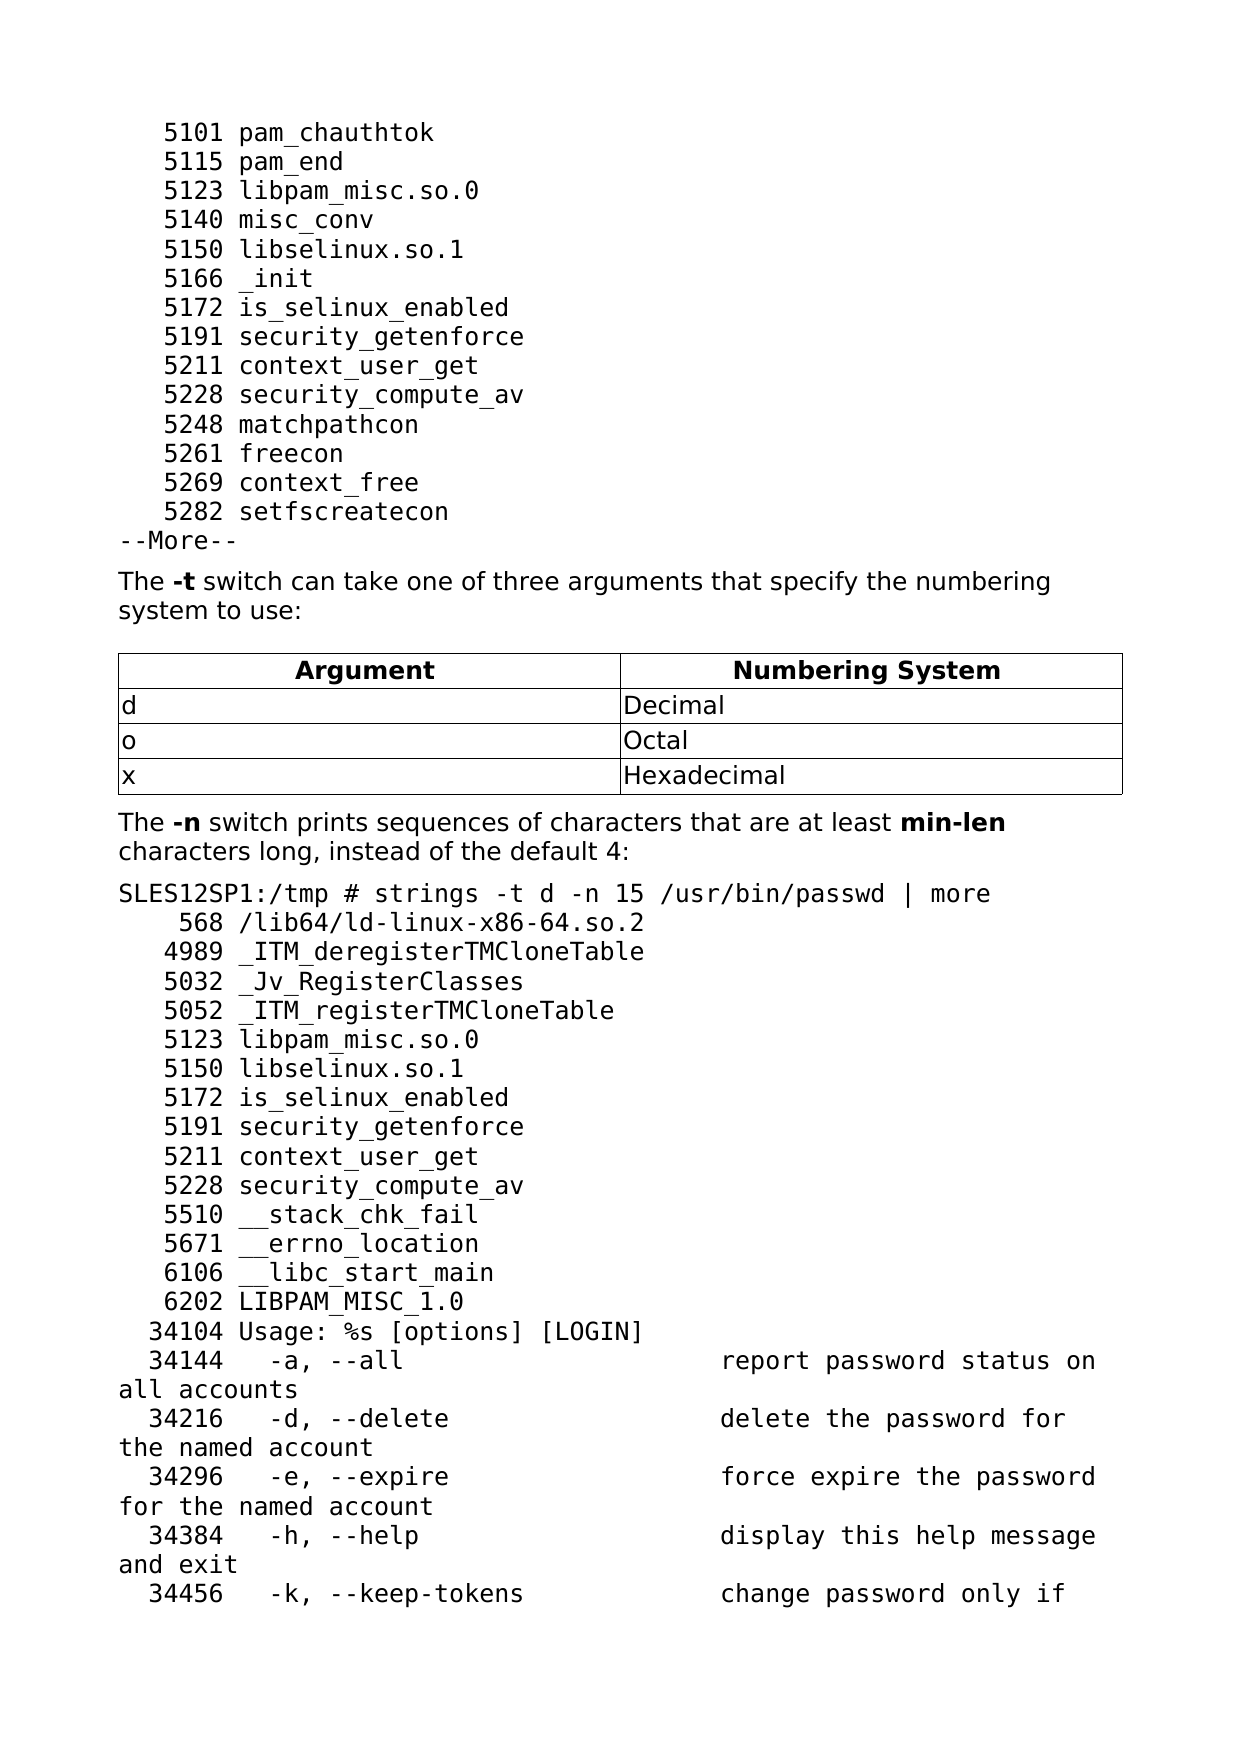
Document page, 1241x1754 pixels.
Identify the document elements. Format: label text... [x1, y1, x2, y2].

table_cell Hexadecimal [621, 759, 1122, 793]
table_cell Decimal [621, 689, 1122, 723]
table_cell x [119, 759, 620, 793]
text SLES12SP1:/tmp # strings -t d -n 15 /usr/bin/passwd | more 568 /lib64/ld-linux-x86-64.so.2 4989 _ITM_deregisterTMCloneTable 5032 _Jv_RegisterClasses 5052 _ITM_registerTMCloneTable 5123 libpam_misc.so.0 5150 libselinux.so.1 5172 is_selinux_enabled 5191 security_getenforce 5211 context_user_get 5228 security_compute_av 5510 __stack_chk_fail 5671 __errno_location 6106 __libc_start_main 6202 LIBPAM_MISC_1.0 34104 Usage: %s [options] [LOGIN] 34144 -a, --all report password status on all accounts 34216 -d, --delete delete the password for the named account 34296 -e, --expire force expire the password for the named account 34384 -h, --help display this help message and exit 34456 -k, --keep-tokens change password only if [118, 879, 1122, 1608]
table_cell o [119, 724, 620, 758]
text The -n switch prints sequences of characters that are at least min-len characters long, instead of the default 4: [118, 808, 1122, 867]
table_cell Octal [621, 724, 1122, 758]
table_cell d [119, 689, 620, 723]
table_header Argument [119, 654, 620, 688]
text 5101 pam_chauthtok 5115 pam_end 5123 libpam_misc.so.0 5140 misc_conv 5150 libselinux.so.1 5166 _init 5172 is_selinux_enabled 5191 security_getenforce 5211 context_user_get 5228 security_compute_av 5248 matchpathcon 5261 freecon 5269 context_free 5282 setfscreatecon --More-- [118, 118, 1122, 556]
text The -t switch can take one of three arguments that specify the numbering system to use: [118, 567, 1122, 626]
table_header Numbering System [621, 654, 1122, 688]
